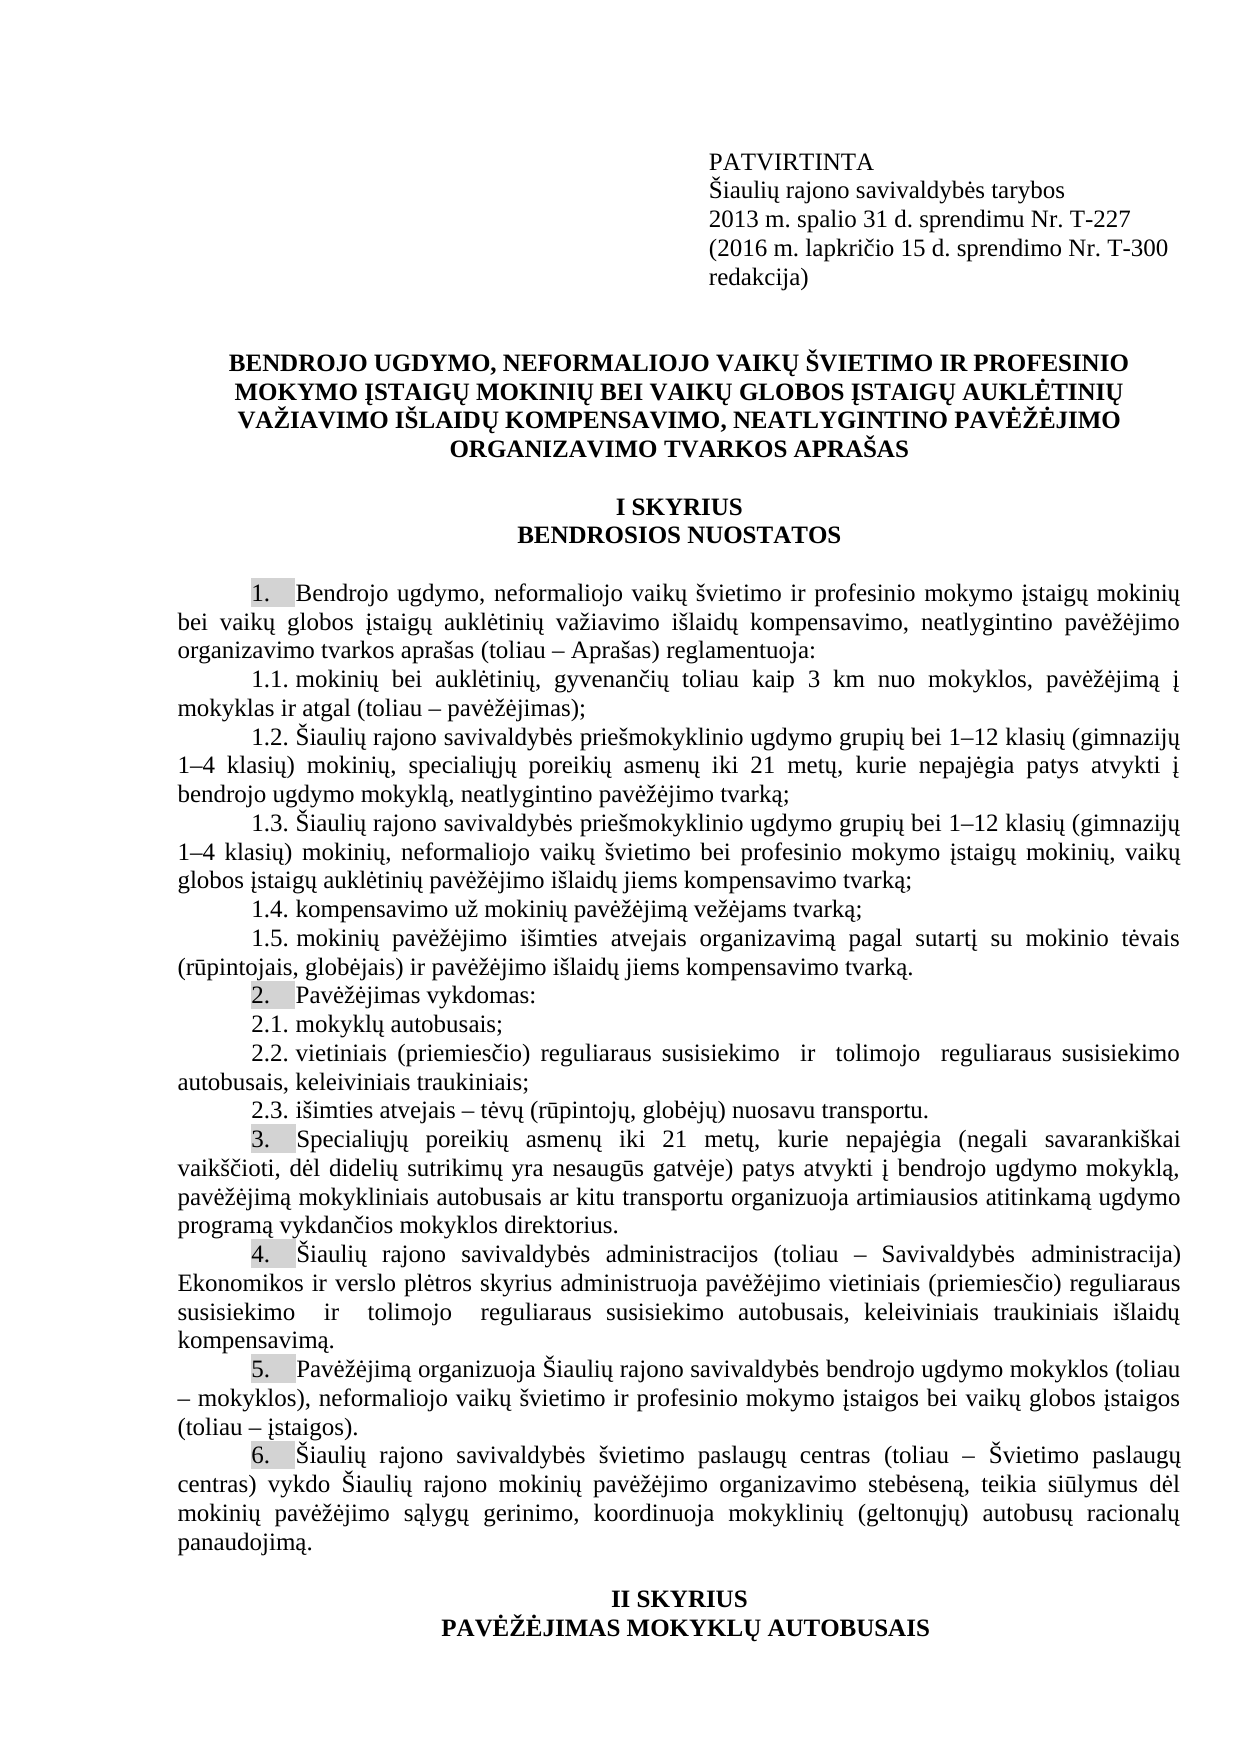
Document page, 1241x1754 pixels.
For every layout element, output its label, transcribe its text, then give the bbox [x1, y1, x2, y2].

text PAVĖŽĖJIMAS MOKYKLŲ AUTOBUSAIS [177, 1613, 1181, 1642]
text (2016 m. lapkričio 15 d. sprendimo Nr. T-300 [177, 233, 1181, 262]
text 2.3. išimties atvejais – tėvų (rūpintojų, globėjų) nuosavu transportu. [177, 1096, 1181, 1124]
text 1.5. mokinių pavėžėjimo išimties atvejais organizavimą pagal sutartį su mokinio tėvais (rūpintojais, globėjais) ir pavėžėjimo išlaidų jiems kompensavimo tvarką. [177, 923, 1181, 981]
text BENDROJO UGDYMO, NEFORMALIOJO VAIKŲ ŠVIETIMO IR PROFESINIO MOKYMO ĮSTAIGŲ MOKINIŲ BEI VAIKŲ GLOBOS ĮSTAIGŲ AUKLĖTINIŲ VAŽIAVIMO IŠLAIDŲ KOMPENSAVIMO, NEATLYGINTINO PAVĖŽĖJIMO ORGANIZAVIMO TVARKOS APRAŠAS [177, 348, 1181, 463]
text Šiaulių rajono savivaldybės tarybos [177, 176, 1181, 204]
text BENDROSIOS NUOSTATOS [177, 521, 1181, 549]
text 2. Pavėžėjimas vykdomas: [177, 981, 1181, 1009]
text 3. Specialiųjų poreikių asmenų iki 21 metų, kurie nepajėgia (negali savarankiškai vaikščioti, dėl didelių sutrikimų yra nesaugūs gatvėje) patys atvykti į bendrojo ugdymo mokyklą, pavėžėjimą mokykliniais autobusais ar kitu transportu organizuoja artimiausios atitinkamą ugdymo programą vykdančios mokyklos direktorius. [177, 1124, 1181, 1239]
text 2013 m. spalio 31 d. sprendimu Nr. T-227 [177, 204, 1181, 233]
text II SKYRIUS [177, 1584, 1181, 1613]
text 1.1. mokinių bei auklėtinių, gyvenančių toliau kaip 3 km nuo mokyklos, pavėžėjimą į mokyklas ir atgal (toliau – pavėžėjimas); [177, 664, 1181, 722]
text I SKYRIUS [177, 492, 1181, 521]
text 1.2. Šiaulių rajono savivaldybės priešmokyklinio ugdymo grupių bei 1–12 klasių (gimnazijų 1–4 klasių) mokinių, specialiųjų poreikių asmenų iki 21 metų, kurie nepajėgia patys atvykti į bendrojo ugdymo mokyklą, neatlygintino pavėžėjimo tvarką; [177, 722, 1181, 808]
text 2.2. vietiniais (priemiesčio) reguliaraus susisiekimo ir tolimojo reguliaraus susisiekimo autobusais, keleiviniais traukiniais; [177, 1038, 1181, 1096]
text 6. Šiaulių rajono savivaldybės švietimo paslaugų centras (toliau – Švietimo paslaugų centras) vykdo Šiaulių rajono mokinių pavėžėjimo organizavimo stebėseną, teikia siūlymus dėl mokinių pavėžėjimo sąlygų gerinimo, koordinuoja mokyklinių (geltonųjų) autobusų racionalų panaudojimą. [177, 1441, 1181, 1556]
text 2.1. mokyklų autobusais; [177, 1009, 1181, 1038]
text 1.4. kompensavimo už mokinių pavėžėjimą vežėjams tvarką; [177, 894, 1181, 923]
text 1.3. Šiaulių rajono savivaldybės priešmokyklinio ugdymo grupių bei 1–12 klasių (gimnazijų 1–4 klasių) mokinių, neformaliojo vaikų švietimo bei profesinio mokymo įstaigų mokinių, vaikų globos įstaigų auklėtinių pavėžėjimo išlaidų jiems kompensavimo tvarką; [177, 808, 1181, 894]
text PATVIRTINTA [177, 147, 1181, 176]
text redakcija) [177, 262, 1181, 291]
text 5. Pavėžėjimą organizuoja Šiaulių rajono savivaldybės bendrojo ugdymo mokyklos (toliau – mokyklos), neformaliojo vaikų švietimo ir profesinio mokymo įstaigos bei vaikų globos įstaigos (toliau – įstaigos). [177, 1354, 1181, 1441]
text 1. Bendrojo ugdymo, neformaliojo vaikų švietimo ir profesinio mokymo įstaigų mokinių bei vaikų globos įstaigų auklėtinių važiavimo išlaidų kompensavimo, neatlygintino pavėžėjimo organizavimo tvarkos aprašas (toliau – Aprašas) reglamentuoja: [177, 578, 1181, 664]
text 4. Šiaulių rajono savivaldybės administracijos (toliau – Savivaldybės administracija) Ekonomikos ir verslo plėtros skyrius administruoja pavėžėjimo vietiniais (priemiesčio) reguliaraus susisiekimo ir tolimojo reguliaraus susisiekimo autobusais, keleiviniais traukiniais išlaidų kompensavimą. [177, 1239, 1181, 1354]
